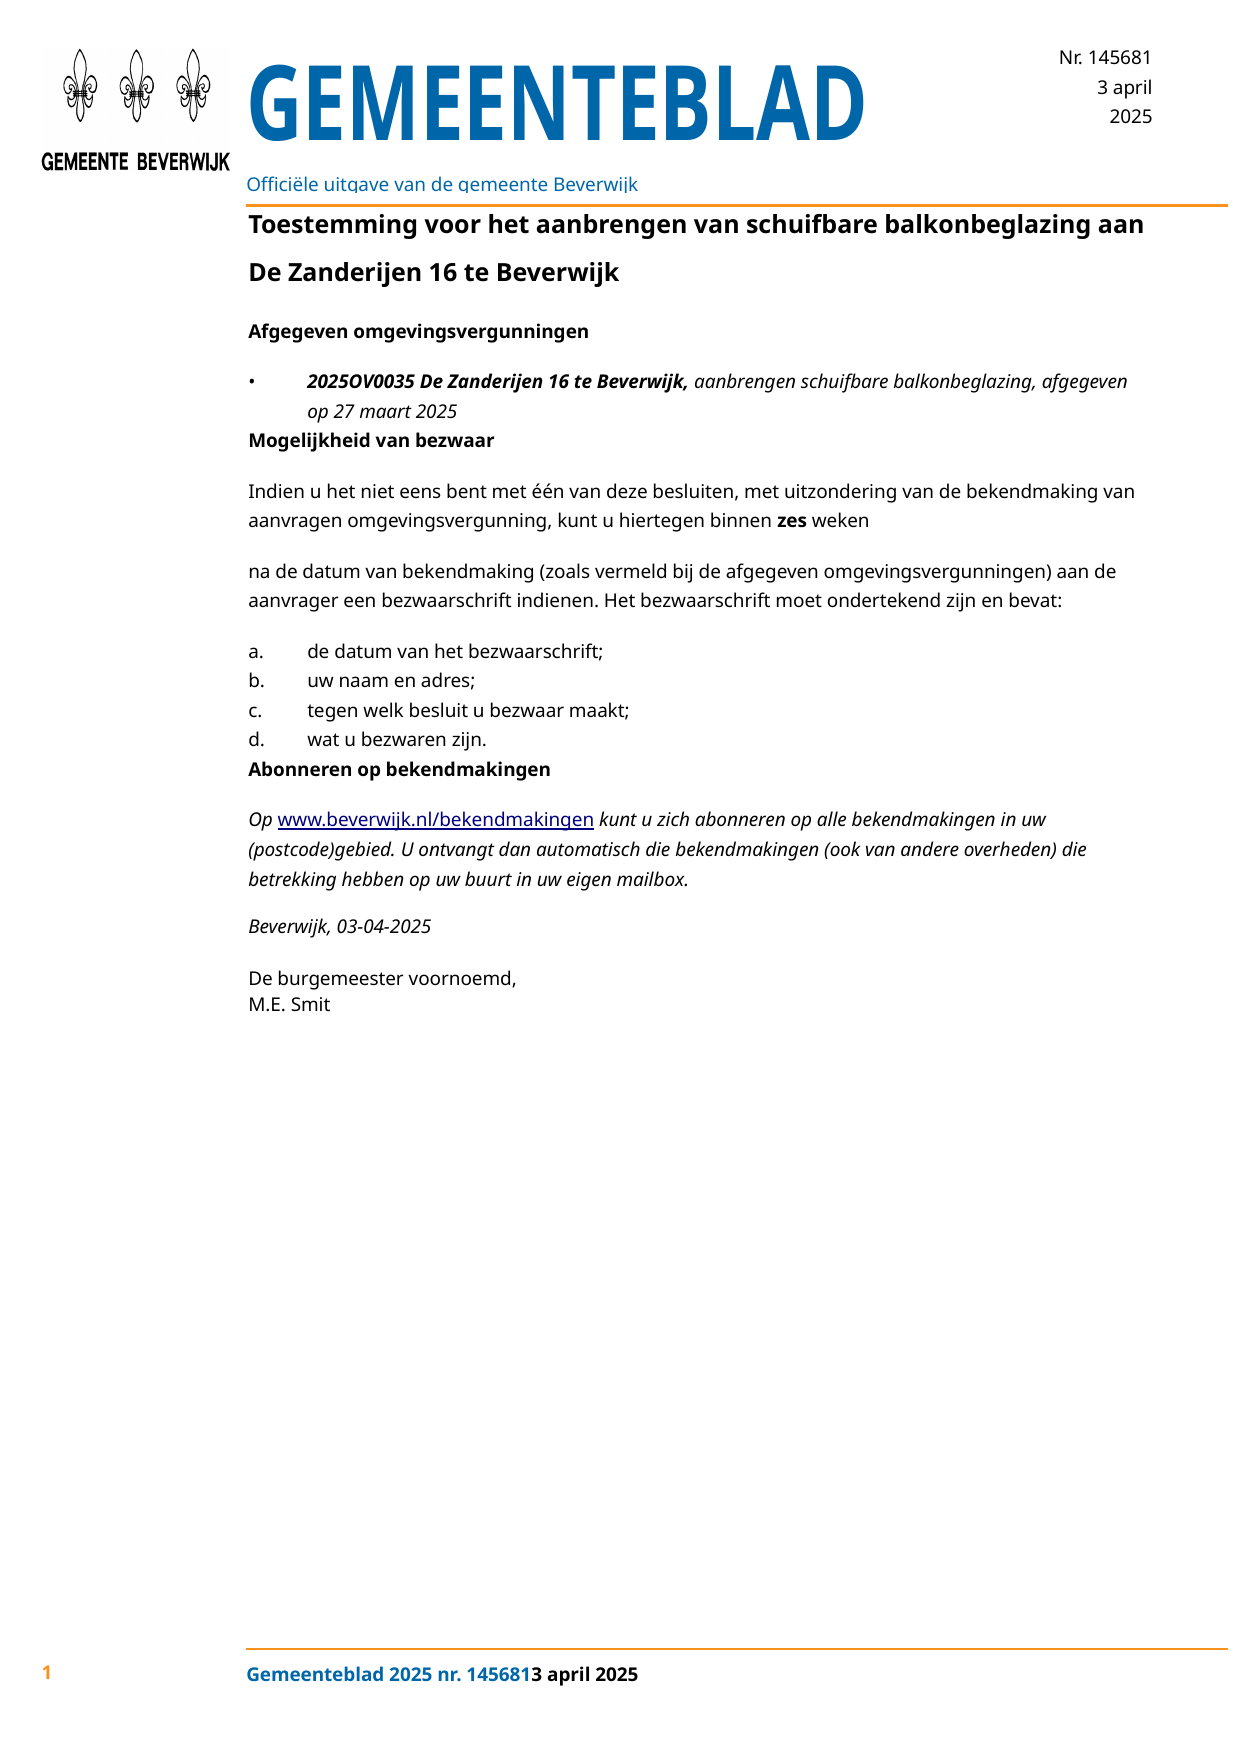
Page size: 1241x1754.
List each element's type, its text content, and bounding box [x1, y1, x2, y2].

text na de datum van bekendmaking (zoals vermeld bij de afgegeven omgevingsvergunningen) aan de aanvrager een bezwaarschrift indienen. Het bezwaarschrift moet ondertekend zijn en bevat: [248, 558, 1152, 613]
list 2025OV0035 De Zanderijen 16 te Beverwijk, aanbrengen schuifbare balkonbeglazing, afgegeven op 27 maart 2025 [248, 368, 1152, 424]
text Op www.beverwijk.nl/bekendmakingen kunt u zich abonneren op alle bekendmakingen in uw (postcode)gebied. U ontvangt dan automatisch die bekendmakingen (ook van andere overheden) die betrekking hebben op uw buurt in uw eigen mailbox. [248, 807, 1152, 892]
text Toestemming voor het aanbrengen van schuifbare balkonbeglazing aan De Zanderijen 16 te Beverwijk [248, 207, 1152, 288]
list uw naam en adres; [248, 667, 1152, 693]
text De burgemeester voornoemd, [248, 965, 1152, 991]
text Abonneren op bekendmakingen [248, 756, 1152, 782]
text Afgegeven omgevingsvergunningen [248, 318, 1152, 344]
text Mogelijkheid van bezwaar [248, 427, 1152, 453]
list wat u bezwaren zijn. [248, 727, 1152, 752]
text Beverwijk, 03-04-2025 [248, 914, 1152, 939]
list de datum van het bezwaarschrift; [248, 638, 1152, 664]
text Indien u het niet eens bent met één van deze besluiten, met uitzondering van de bekendmaking van aanvragen omgevingsvergunning, kunt u hiertegen binnen zes weken [248, 478, 1152, 533]
list tegen welk besluit u bezwaar maakt; [248, 697, 1152, 723]
picture [41, 47, 231, 172]
text M.E. Smit [248, 991, 1152, 1017]
